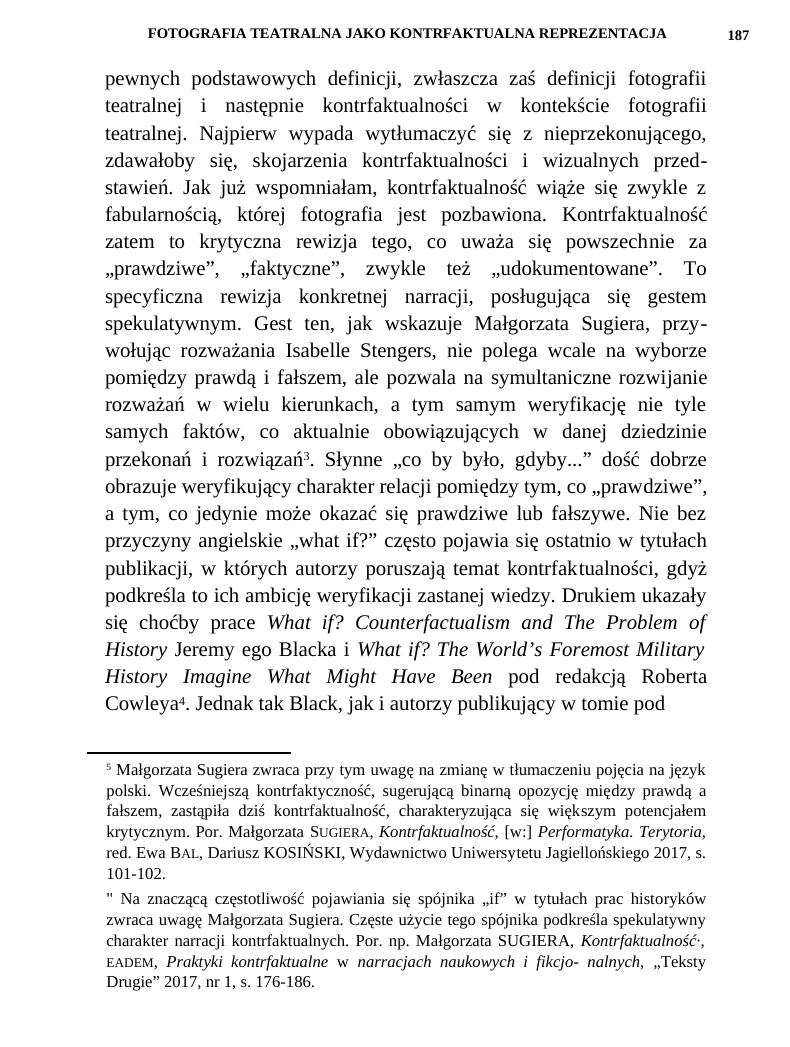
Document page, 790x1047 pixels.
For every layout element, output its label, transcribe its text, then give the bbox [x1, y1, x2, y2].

text FOTOGRAFIA TEATRALNA JAKO KONTRFAKTUALNA REPREZENTACJA [148, 25, 677, 42]
text pewnych podstawowych definicji, zwłaszcza zaś definicji fotografii teatralnej i następnie kontrfaktualności w kontekście fotografii teatralnej. Najpierw wypada wytłumaczyć się z nieprzekonującego, zdawałoby się, skojarzenia kontrfaktualności i wizualnych przed­stawień. Jak już wspomniałam, kontrfaktualność wiąże się zwykle z fabularnością, której fotografia jest pozbawiona. Kontrfaktu­alność zatem to krytyczna rewizja tego, co uważa się powszech­nie za „prawdziwe”, „faktyczne”, zwykle też „udokumentowane”. To specyficzna rewizja konkretnej narracji, posługująca się gestem spekulatywnym. Gest ten, jak wskazuje Małgorzata Sugiera, przy­wołując rozważania Isabelle Stengers, nie polega wcale na wyborze pomiędzy prawdą i fałszem, ale pozwala na symultaniczne rozwi­janie rozważań w wielu kierunkach, a tym samym weryfikację nie tyle samych faktów, co aktualnie obowiązujących w danej dziedzinie przekonań i rozwiązań3. Słynne „co by było, gdyby...” dość dobrze obrazuje weryfikujący charakter relacji pomiędzy tym, co „praw­dziwe”, a tym, co jedynie może okazać się prawdziwe lub fałszywe. Nie bez przyczyny angielskie „what if?” często pojawia się ostatnio w tytułach publikacji, w których autorzy poruszają temat kontrfak­tualności, gdyż podkreśla to ich ambicję weryfikacji zastanej wiedzy. Drukiem ukazały się choćby prace What if? Counterfactualism and The Problem of History Jeremy ego Blacka i What if? The World’s Foremost Military History Imagine What Might Have Been pod redakcją Roberta Cowleya4. Jednak tak Black, jak i autorzy publikujący w tomie pod [105, 66, 707, 715]
text 5 Małgorzata Sugiera zwraca przy tym uwagę na zmianę w tłumaczeniu pojęcia na język polski. Wcześniejszą kontrfaktyczność, sugerującą binarną opozycję mię­dzy prawdą a fałszem, zastąpiła dziś kontrfaktualność, charakteryzująca się więk­szym potencjałem krytycznym. Por. Małgorzata Sugiera, Kontrfaktualność, [w:] Performatyka. Terytoria, red. Ewa Bal, Dariusz KOSIŃSKI, Wydawnictwo Uniwersy­tetu Jagiellońskiego 2017, s. 101-102. [106, 759, 706, 883]
text " Na znaczącą częstotliwość pojawiania się spójnika „if” w tytułach prac histo­ryków zwraca uwagę Małgorzata Sugiera. Częste użycie tego spójnika podkreśla spekulatywny charakter narracji kontrfaktualnych. Por. np. Małgorzata SUGIERA, Kontrfaktualność·, eadem, Praktyki kontrfaktualne w narracjach naukowych i fikcjo- nalnych, „Teksty Drugie” 2017, nr 1, s. 176-186. [106, 889, 706, 991]
text 187 [727, 26, 762, 43]
